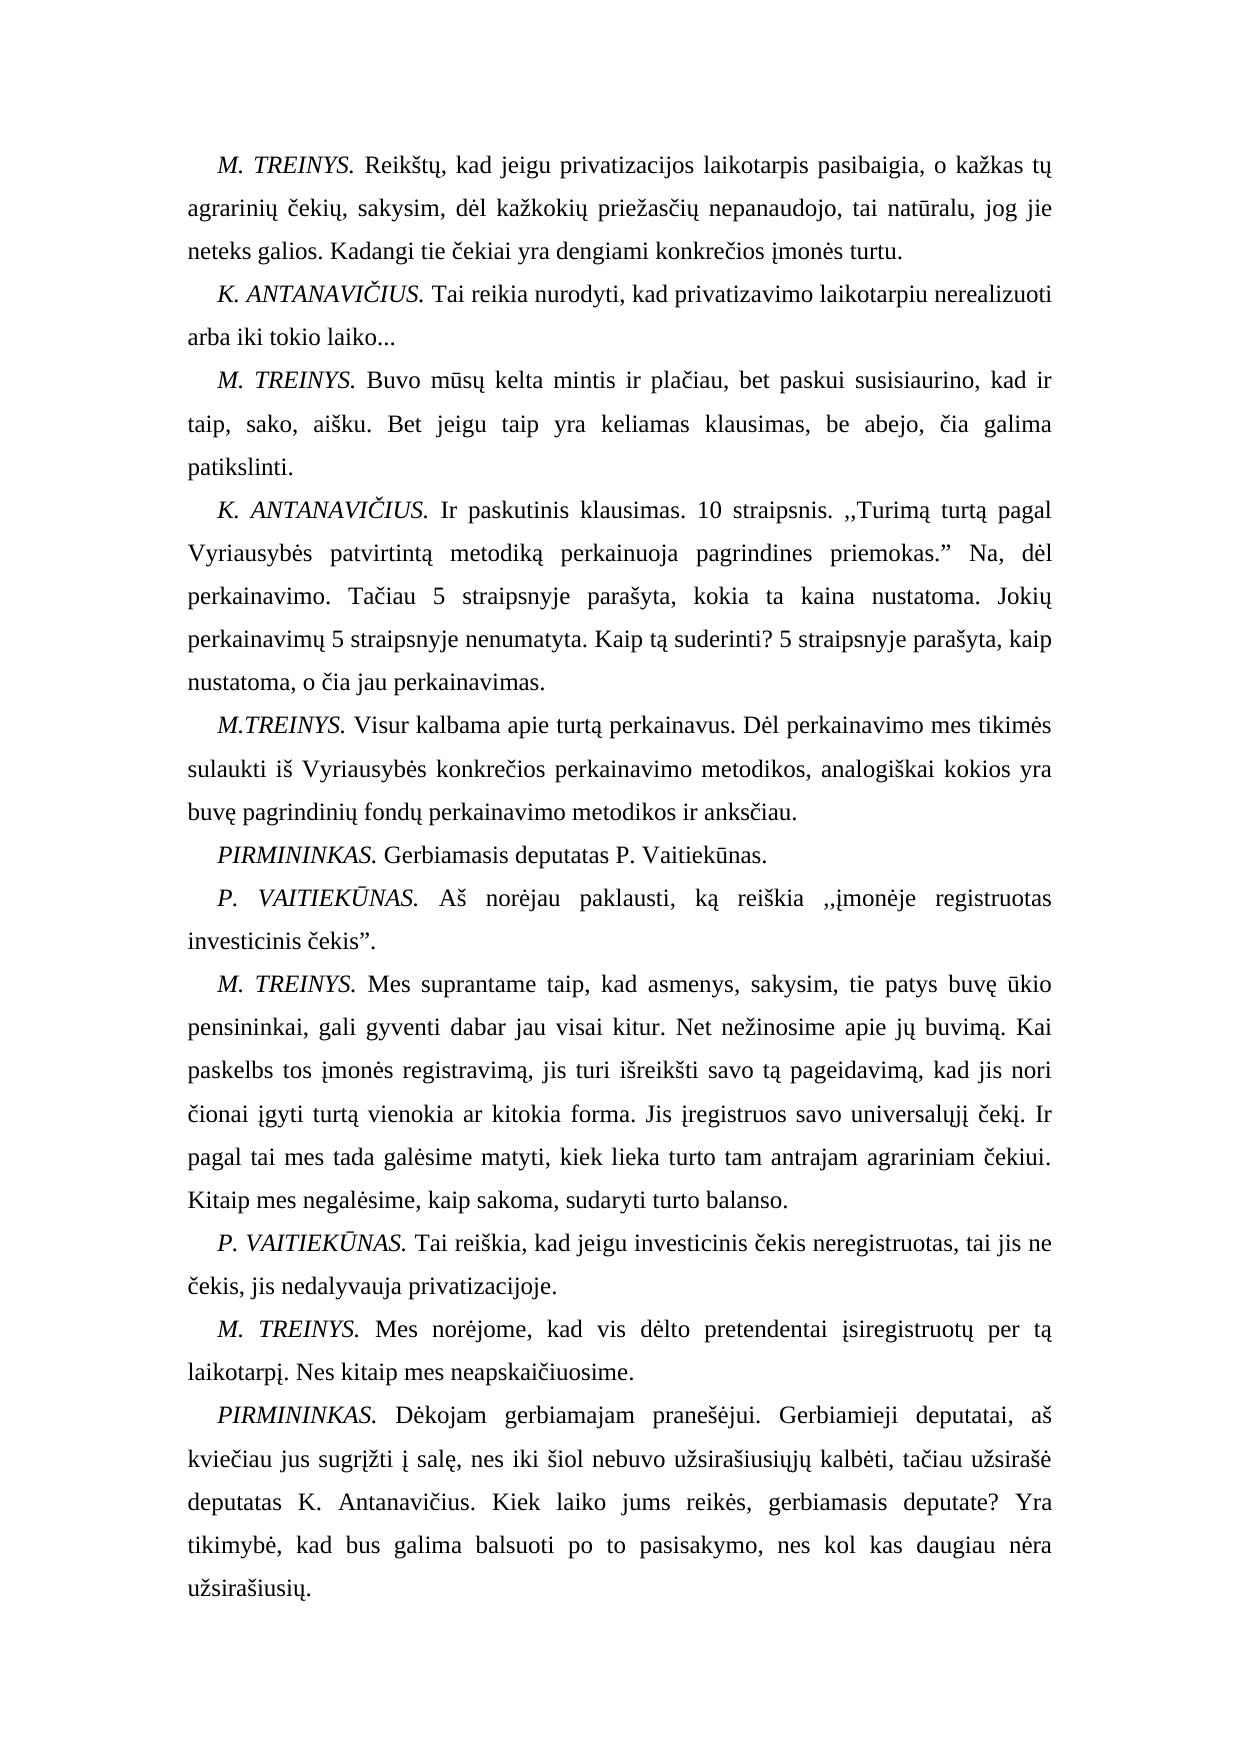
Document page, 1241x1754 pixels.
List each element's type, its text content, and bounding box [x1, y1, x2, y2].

text K. ANTANAVIČIUS. Tai reikia nurodyti, kad privatizavimo laikotarpiu nerealizuoti arba iki tokio laiko... [187, 279, 1053, 351]
text M. TREINYS. Buvo mūsų kelta mintis ir plačiau, bet paskui susisiaurino, kad ir taip, sako, aišku. Bet jeigu taip yra keliamas klausimas, be abejo, čia galima patikslinti. [187, 366, 1053, 481]
text M. TREINYS. Reikštų, kad jeigu privatizacijos laikotarpis pasibaigia, o kažkas tų agrarinių čekių, sakysim, dėl kažkokių priežasčių nepanaudojo, tai natūralu, jog jie neteks galios. Kadangi tie čekiai yra dengiami konkrečios įmonės turtu. [187, 150, 1053, 265]
text M. TREINYS. Mes suprantame taip, kad asmenys, sakysim, tie patys buvę ūkio pensininkai, gali gyventi dabar jau visai kitur. Net nežinosime apie jų buvimą. Kai paskelbs tos įmonės registravimą, jis turi išreikšti savo tą pageidavimą, kad jis nori čionai įgyti turtą vienokia ar kitokia forma. Jis įregistruos savo universalųjį čekį. Ir pagal tai mes tada galėsime matyti, kiek lieka turto tam antrajam agrariniam čekiui. Kitaip mes negalėsime, kaip sakoma, sudaryti turto balanso. [187, 969, 1053, 1214]
text M. TREINYS. Mes norėjome, kad vis dėlto pretendentai įsiregistruotų per tą laikotarpį. Nes kitaip mes neapskaičiuosime. [187, 1314, 1053, 1386]
text P. VAITIEKŪNAS. Tai reiškia, kad jeigu investicinis čekis neregistruotas, tai jis ne čekis, jis nedalyvauja privatizacijoje. [187, 1228, 1053, 1300]
text K. ANTANAVIČIUS. Ir paskutinis klausimas. 10 straipsnis. ,,Turimą turtą pagal Vyriausybės patvirtintą metodiką perkainuoja pagrindines priemokas.” Na, dėl perkainavimo. Tačiau 5 straipsnyje parašyta, kokia ta kaina nustatoma. Jokių perkainavimų 5 straipsnyje nenumatyta. Kaip tą suderinti? 5 straipsnyje parašyta, kaip nustatoma, o čia jau perkainavimas. [187, 495, 1053, 696]
text PIRMININKAS. Gerbiamasis deputatas P. Vaitiekūnas. [187, 840, 1053, 869]
text P. VAITIEKŪNAS. Aš norėjau paklausti, ką reiškia ,,įmonėje registruotas investicinis čekis”. [187, 883, 1053, 955]
text PIRMININKAS. Dėkojam gerbiamajam pranešėjui. Gerbiamieji deputatai, aš kviečiau jus sugrįžti į salę, nes iki šiol nebuvo užsirašiusiųjų kalbėti, tačiau užsirašė deputatas K. Antanavičius. Kiek laiko jums reikės, gerbiamasis deputate? Yra tikimybė, kad bus galima balsuoti po to pasisakymo, nes kol kas daugiau nėra užsirašiusių. [187, 1401, 1053, 1602]
text M.TREINYS. Visur kalbama apie turtą perkainavus. Dėl perkainavimo mes tikimės sulaukti iš Vyriausybės konkrečios perkainavimo metodikos, analogiškai kokios yra buvę pagrindinių fondų perkainavimo metodikos ir anksčiau. [187, 711, 1053, 826]
